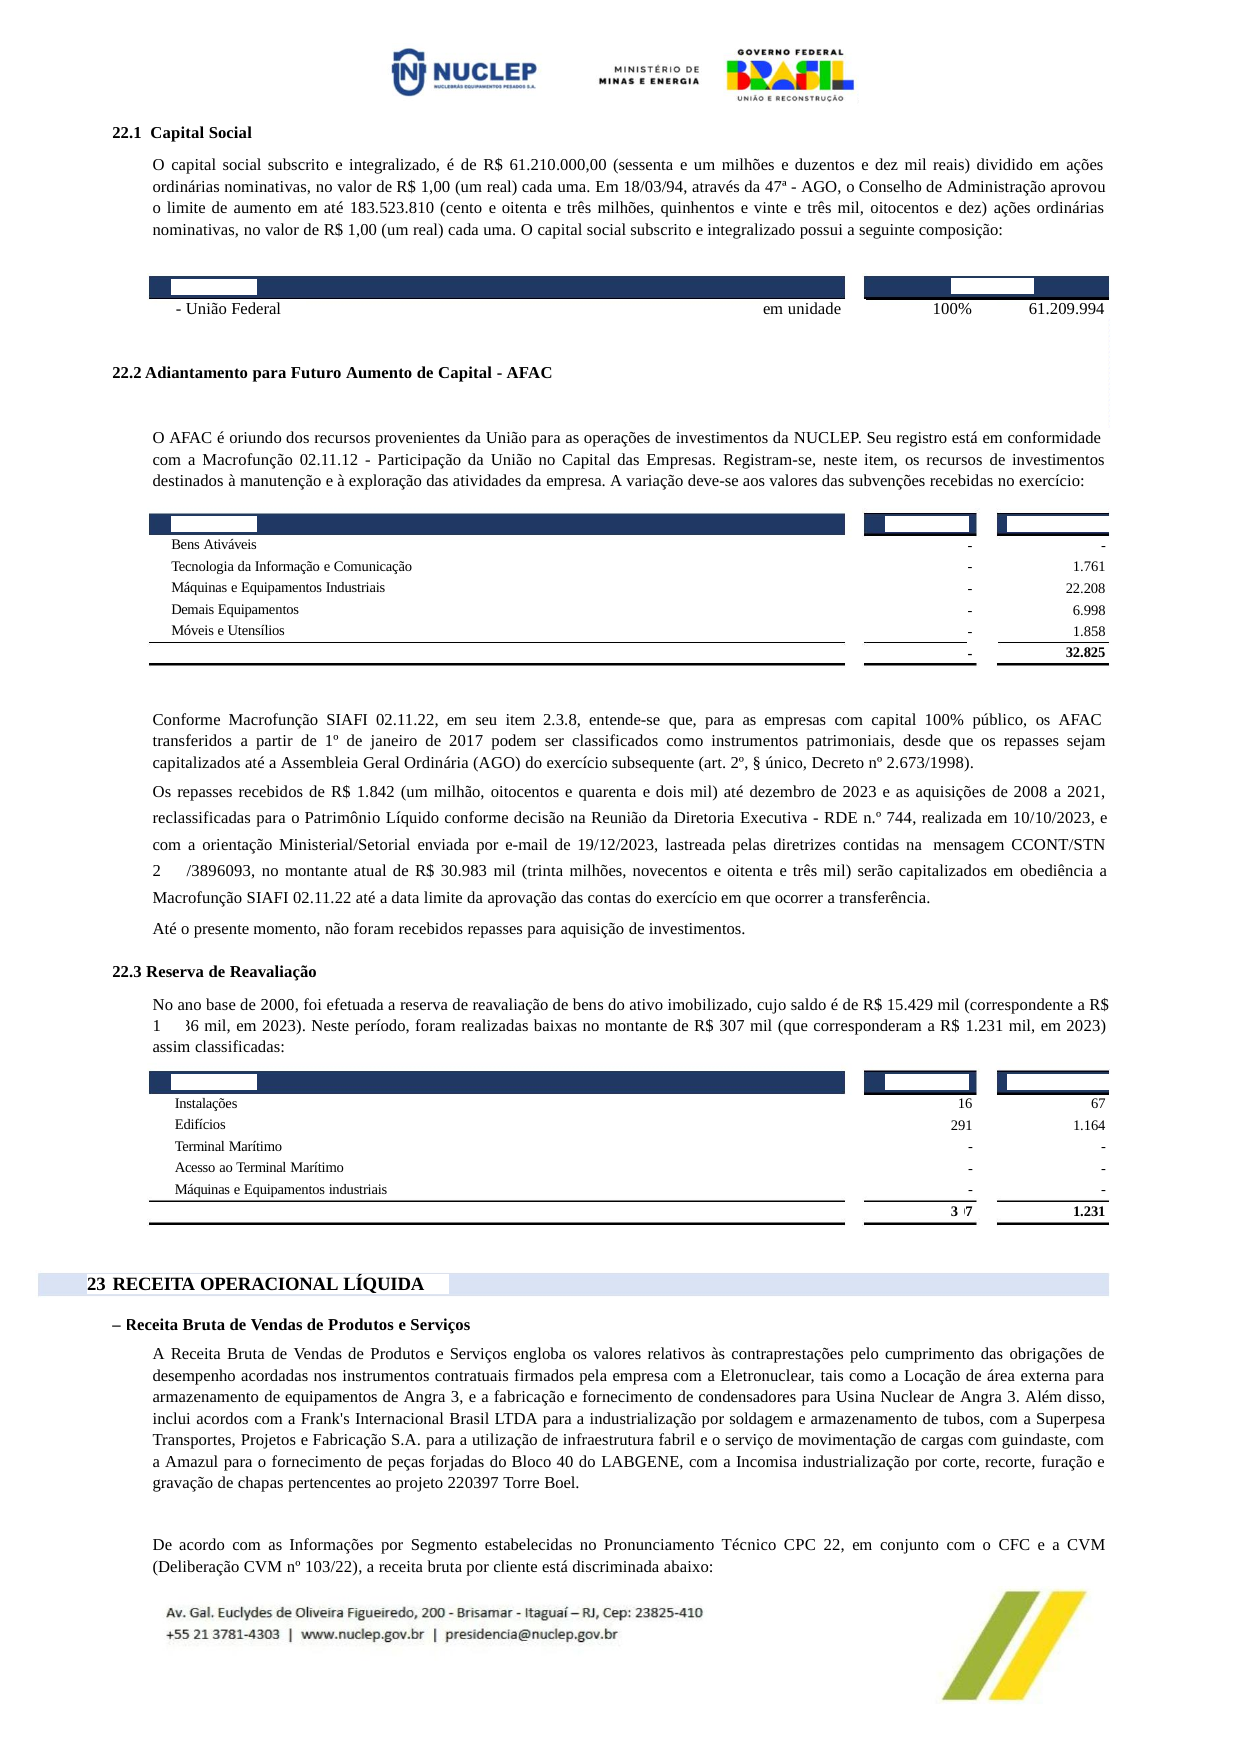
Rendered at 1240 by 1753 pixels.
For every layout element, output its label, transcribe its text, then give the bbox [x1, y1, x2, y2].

text O capital social subscrito e integralizado, é de R$ 61.210.000,00 (sessenta e um milhões e duzentos e dez mil reais) dividido em ações [152, 155, 1130, 174]
text União Federal [186, 299, 306, 318]
text 6.998 [1073, 602, 1130, 618]
text Máquinas e Equipamentos industriais [174, 1181, 411, 1197]
text Março 2024 [885, 516, 969, 532]
text 22.3 Reserva de Reavaliação [112, 962, 342, 981]
text - [1101, 538, 1131, 553]
text Móveis e Utensílios [171, 623, 309, 639]
text destinados à manutenção e à exploração das atividades da empresa. A variação deve-se aos valores das subvenções recebidas no exercício: [152, 472, 1130, 490]
text 07 [964, 1204, 978, 1220]
text transferidos a partir de 1º de janeiro de 2017 podem ser classificados como instrumentos patrimoniais, desde que os repasses sejam [152, 732, 1130, 751]
text Março 2024 [951, 278, 1034, 294]
text assim classificadas: [152, 1038, 310, 1057]
text 67 [1091, 1096, 1130, 1112]
text 16 [958, 1096, 997, 1112]
text 2 [87, 1274, 96, 1294]
text a Amazul para o fornecimento de peças forjadas do Bloco 40 do LABGENE, com a Incomisa industrialização por corte, recorte, furação e [152, 1452, 1130, 1471]
text Máquinas e Equipamentos Industriais [171, 580, 436, 596]
text 22.1 Capital Social [112, 123, 273, 142]
text - [176, 299, 186, 318]
text 023/3896093, no montante atual de R$ 30.983 mil (trinta milhões, novecentos e oitenta e três mil) serão capitalizados em obediência a [186, 862, 1129, 881]
text Acesso ao Terminal Marítimo [174, 1160, 411, 1176]
text (Deliberação CVM nº 103/22), a receita bruta por cliente está discriminada abaixo: [152, 1557, 1130, 1576]
text - [967, 624, 998, 640]
text em unidade [763, 299, 866, 318]
text - [967, 538, 998, 553]
text desempenho acordadas nos instrumentos contratuais firmados pela empresa com a Eletronuclear, tais como a Locação de área externa para [152, 1366, 1130, 1385]
text Edifícios [174, 1117, 251, 1133]
text Bens Ativáveis [171, 537, 281, 553]
text Dezembro 2023 [1007, 1074, 1116, 1090]
text - [967, 559, 998, 575]
text gravação de chapas pertencentes ao projeto 220397 Torre Boel. [152, 1474, 1130, 1493]
text reclassificadas para o Patrimônio Líquido conforme decisão na Reunião da Diretoria Executiva - RDE n.º 744, realizada em 10/10/2023, e [152, 809, 1130, 828]
text No ano base de 2000, foi efetuada a reserva de reavaliação de bens do ativo imobilizado, cujo saldo é de R$ 15.429 mil (correspondente a R$ [152, 995, 1130, 1014]
text Terminal Marítimo [174, 1138, 411, 1154]
text Dezembro 2023 [1007, 516, 1116, 532]
text A Receita Bruta de Vendas de Produtos e Serviços engloba os valores relativos às contraprestações pelo cumprimento das obrigações de [152, 1344, 1130, 1363]
text 32.825 [1066, 645, 1111, 661]
text com a Macrofunção 02.11.12 - Participação da União no Capital das Empresas. Registram-se, neste item, os recursos de investimentos [152, 450, 1130, 469]
text Instalações [174, 1095, 263, 1111]
text 291 [951, 1117, 997, 1133]
text capitalizados até a Assembleia Geral Ordinária (AGO) do exercício subsequente (art. 2º, § único, Decreto nº 2.673/1998). [152, 753, 1130, 772]
text 22.2 Adiantamento para Futuro Aumento de Capital - AFAC [112, 364, 580, 383]
text inclui acordos com a Frank's Internacional Brasil LTDA para a industrialização por soldagem e armazenamento de tubos, com a Superpesa [152, 1409, 1130, 1428]
text 1 [152, 1016, 186, 1035]
text - [968, 1182, 998, 1198]
text Março 2024 [885, 1074, 969, 1090]
text - [1101, 1160, 1131, 1176]
text Composição [171, 279, 257, 295]
text 1.858 [1073, 624, 1130, 639]
text ordinárias nominativas, no valor de R$ 1,00 (um real) cada uma. Em 18/03/94, através da 47ª - AGO, o Conselho de Administração aprovou [152, 177, 1130, 196]
text 100% [932, 300, 997, 318]
text Macrofunção SIAFI 02.11.22 até a data limite da aprovação das contas do exercício em que ocorrer a transferência. [152, 888, 956, 907]
text 1.164 [1073, 1117, 1130, 1133]
text Até o presente momento, não foram recebidos repasses para aquisição de investimentos. [152, 919, 956, 938]
text - [967, 581, 998, 597]
text 1.761 [1073, 559, 1130, 575]
text 22.208 [1066, 581, 1130, 597]
text – [112, 1315, 127, 1334]
text Transportes, Projetos e Fabricação S.A. para a utilização de infraestrutura fabril e o serviço de movimentação de cargas com guindaste, com [152, 1431, 1130, 1449]
text Tecnologia da Informação e Comunicação [171, 559, 436, 574]
text - [1101, 1182, 1131, 1198]
text 3 RECEITA OPERACIONAL LÍQUIDA [96, 1274, 449, 1294]
text De acordo com as Informações por Segmento estabelecidas no Pronunciamento Técnico CPC 22, em conjunto com o CFC e a CVM [152, 1535, 1130, 1554]
text Demais Equipamentos [171, 602, 436, 618]
text com a orientação Ministerial/Setorial enviada por e-mail de 19/12/2023, lastreada pelas diretrizes contidas na mensagem CCONT/STN [152, 835, 1130, 854]
text Composição [171, 516, 257, 532]
text 1.231 [1073, 1204, 1111, 1220]
text 3 [951, 1204, 964, 1220]
text 5.736 mil, em 2023). Neste período, foram realizadas baixas no montante de R$ 307 mil (que corresponderam a R$ 1.231 mil, em 2023) [186, 1016, 1130, 1035]
text armazenamento de equipamentos de Angra 3, e a fabricação e fornecimento de condensadores para Usina Nuclear de Angra 3. Além disso, [152, 1388, 1130, 1406]
text 61.209.994 [1028, 300, 1130, 318]
text Conforme Macrofunção SIAFI 02.11.22, em seu item 2.3.8, entende-se que, para as empresas com capital 100% público, os AFAC [152, 710, 1130, 729]
text - [967, 645, 998, 661]
text Os repasses recebidos de R$ 1.842 (um milhão, oitocentos e quarenta e dois mil) até dezembro de 2023 e as aquisições de 2008 a 2021, [152, 782, 1130, 801]
text o limite de aumento em até 183.523.810 (cento e oitenta e três milhões, quinhentos e vinte e três mil, oitocentos e dez) ações ordinárias [152, 198, 1130, 217]
text - [967, 602, 998, 618]
text - [968, 1139, 998, 1155]
text nominativas, no valor de R$ 1,00 (um real) cada uma. O capital social subscrito e integralizado possui a seguinte composição: [152, 220, 1130, 239]
text Receita Bruta de Vendas de Produtos e Serviços [127, 1315, 497, 1334]
text 2 [152, 862, 186, 881]
text - [968, 1160, 998, 1176]
text O AFAC é oriundo dos recursos provenientes da União para as operações de investimentos da NUCLEP. Seu registro está em conformidade [152, 428, 1130, 447]
text - [1101, 1139, 1131, 1155]
text Composição [171, 1074, 257, 1090]
